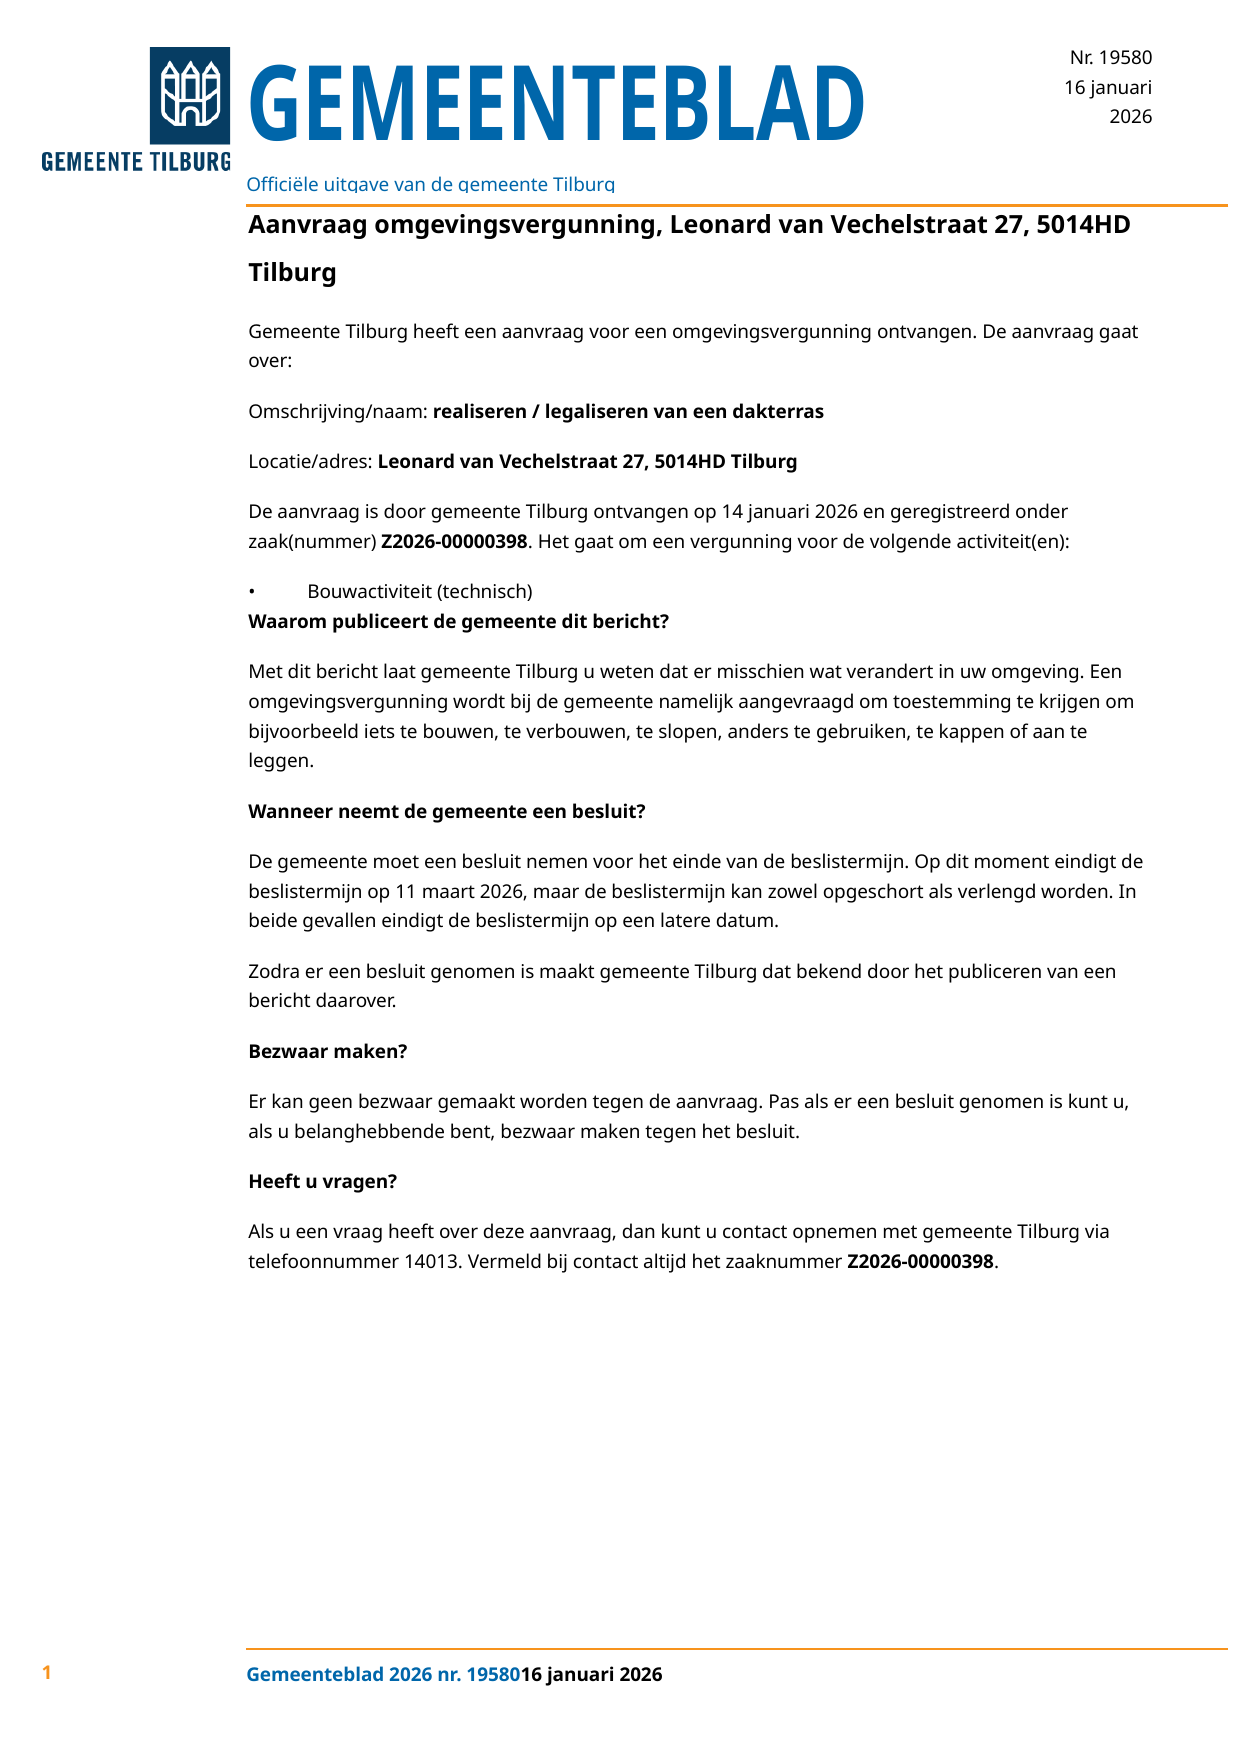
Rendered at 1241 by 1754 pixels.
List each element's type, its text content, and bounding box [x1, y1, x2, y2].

text Er kan geen bezwaar gemaakt worden tegen de aanvraag. Pas als er een besluit genomen is kunt u, als u belanghebbende bent, bezwaar maken tegen het besluit. [248, 1088, 1152, 1144]
text Met dit bericht laat gemeente Tilburg u weten dat er misschien wat verandert in uw omgeving. Een omgevingsvergunning wordt bij de gemeente namelijk aangevraagd om toestemming te krijgen om bijvoorbeeld iets te bouwen, te verbouwen, te slopen, anders te gebruiken, te kappen of aan te leggen. [248, 659, 1152, 773]
text Bezwaar maken? [248, 1038, 1152, 1064]
text Zodra er een besluit genomen is maakt gemeente Tilburg dat bekend door het publiceren van een bericht daarover. [248, 958, 1152, 1013]
list Bouwactiviteit (technisch) [248, 579, 1152, 604]
text Gemeente Tilburg heeft een aanvraag voor een omgevingsvergunning ontvangen. De aanvraag gaat over: [248, 318, 1152, 373]
text Wanneer neemt de gemeente een besluit? [248, 798, 1152, 824]
text Als u een vraag heeft over deze aanvraag, dan kunt u contact opnemen met gemeente Tilburg via telefoonnummer 14013. Vermeld bij contact altijd het zaaknummer Z2026-00000398. [248, 1219, 1152, 1274]
text De gemeente moet een besluit nemen voor het einde van de beslistermijn. Op dit moment eindigt de beslistermijn op 11 maart 2026, maar de beslistermijn kan zowel opgeschort als verlengd worden. In beide gevallen eindigt de beslistermijn op een latere datum. [248, 848, 1152, 933]
text Omschrijving/naam: realiseren / legaliseren van een dakterras [248, 398, 1152, 424]
text Locatie/adres: Leonard van Vechelstraat 27, 5014HD Tilburg [248, 448, 1152, 474]
text De aanvraag is door gemeente Tilburg ontvangen op 14 januari 2026 en geregistreerd onder zaak(nummer) Z2026-00000398. Het gaat om een vergunning voor de volgende activiteit(en): [248, 499, 1152, 554]
text Heeft u vragen? [248, 1168, 1152, 1194]
text Aanvraag omgevingsvergunning, Leonard van Vechelstraat 27, 5014HD Tilburg [248, 207, 1152, 288]
picture [41, 47, 231, 172]
text Waarom publiceert de gemeente dit bericht? [248, 608, 1152, 634]
